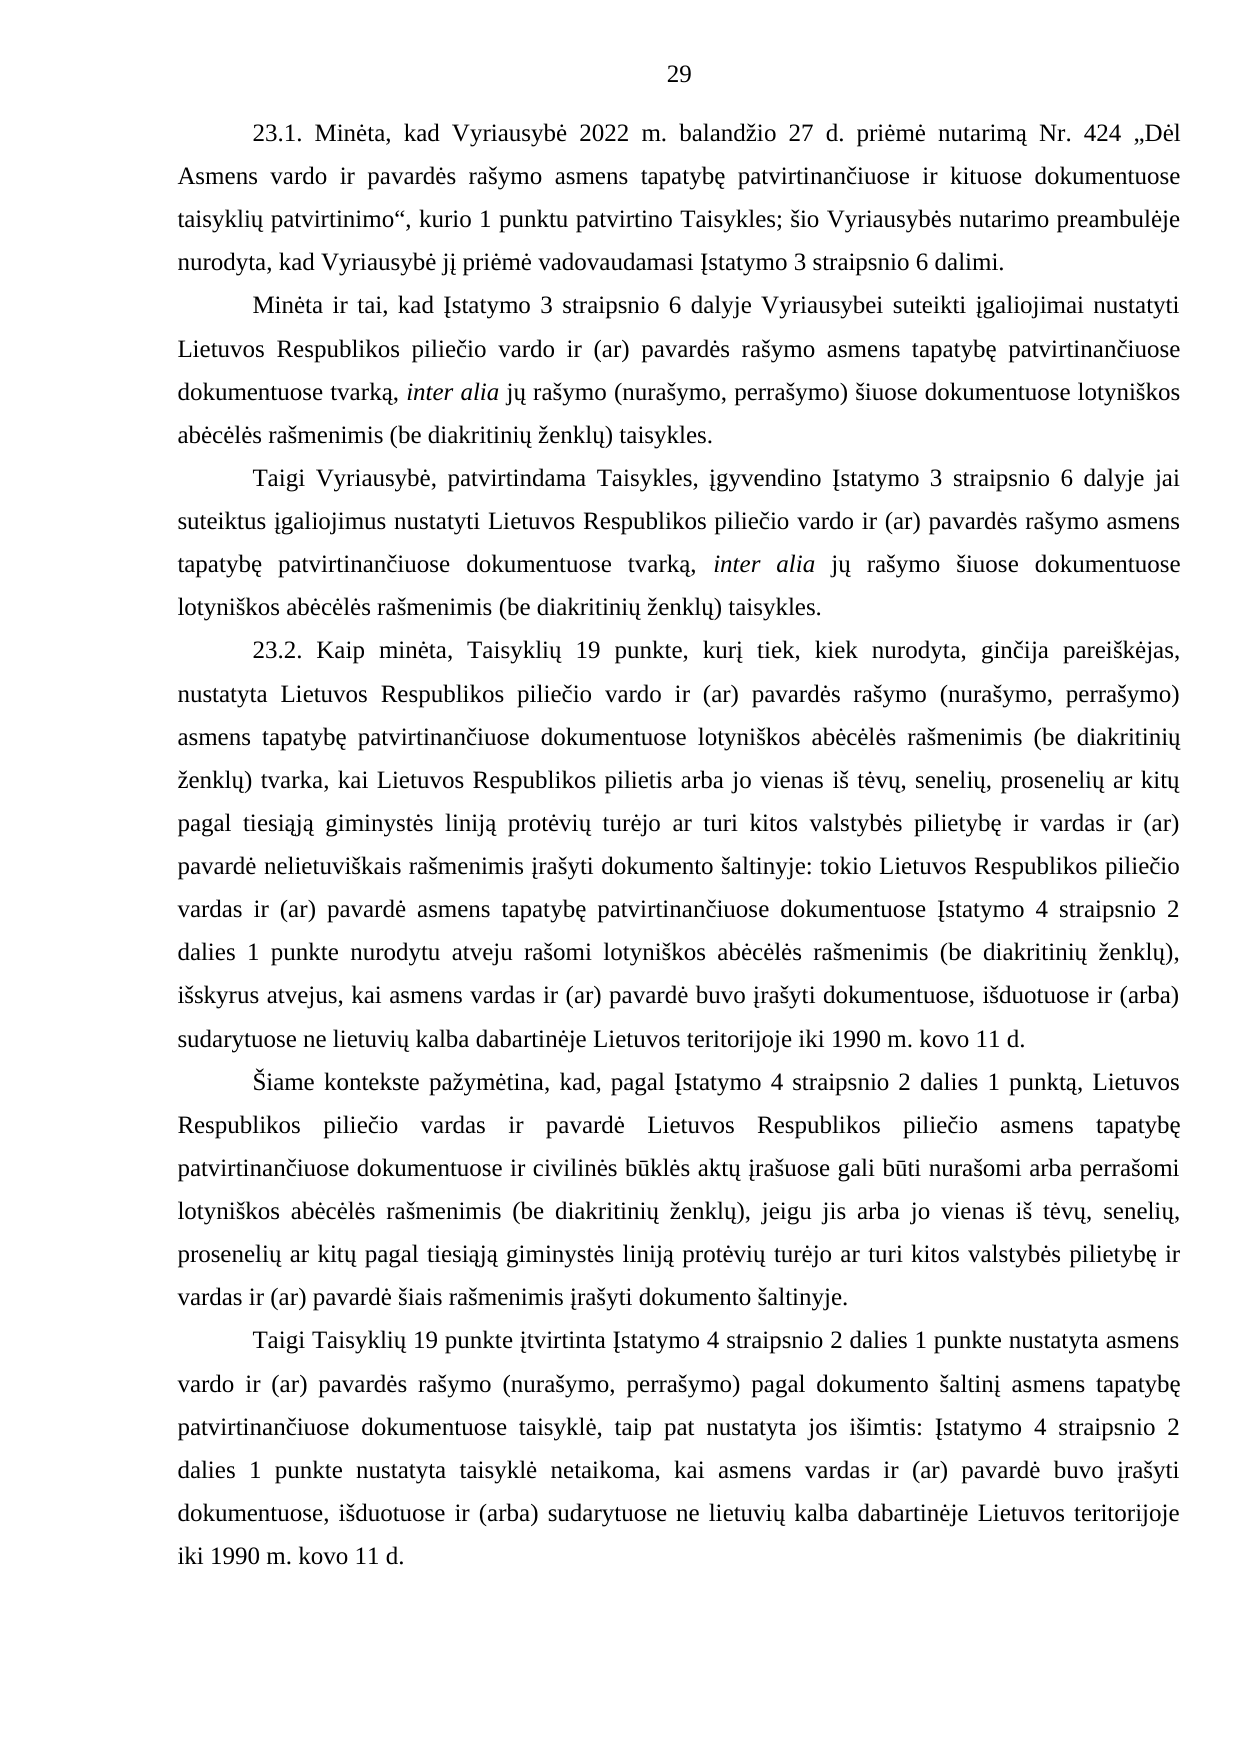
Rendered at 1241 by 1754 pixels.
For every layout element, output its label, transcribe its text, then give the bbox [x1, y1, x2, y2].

text Taigi Taisyklių 19 punkte įtvirtinta Įstatymo 4 straipsnio 2 dalies 1 punkte nustatyta asmens vardo ir (ar) pavardės rašymo (nurašymo, perrašymo) pagal dokumento šaltinį asmens tapatybę patvirtinančiuose dokumentuose taisyklė, taip pat nustatyta jos išimtis: Įstatymo 4 straipsnio 2 dalies 1 punkte nustatyta taisyklė netaikoma, kai asmens vardas ir (ar) pavardė buvo įrašyti dokumentuose, išduotuose ir (arba) sudarytuose ne lietuvių kalba dabartinėje Lietuvos teritorijoje iki 1990 m. kovo 11 d. [177, 1326, 1181, 1570]
text 23.1. Minėta, kad Vyriausybė 2022 m. balandžio 27 d. priėmė nutarimą Nr. 424 „Dėl Asmens vardo ir pavardės rašymo asmens tapatybę patvirtinančiuose ir kituose dokumentuose taisyklių patvirtinimo“, kurio 1 punktu patvirtino Taisykles; šio Vyriausybės nutarimo preambulėje nurodyta, kad Vyriausybė jį priėmė vadovaudamasi Įstatymo 3 straipsnio 6 dalimi. [177, 118, 1181, 276]
text Šiame kontekste pažymėtina, kad, pagal Įstatymo 4 straipsnio 2 dalies 1 punktą, Lietuvos Respublikos piliečio vardas ir pavardė Lietuvos Respublikos piliečio asmens tapatybę patvirtinančiuose dokumentuose ir civilinės būklės aktų įrašuose gali būti nurašomi arba perrašomi lotyniškos abėcėlės rašmenimis (be diakritinių ženklų), jeigu jis arba jo vienas iš tėvų, senelių, prosenelių ar kitų pagal tiesiąją giminystės liniją protėvių turėjo ar turi kitos valstybės pilietybę ir vardas ir (ar) pavardė šiais rašmenimis įrašyti dokumento šaltinyje. [177, 1067, 1181, 1311]
text Minėta ir tai, kad Įstatymo 3 straipsnio 6 dalyje Vyriausybei suteikti įgaliojimai nustatyti Lietuvos Respublikos piliečio vardo ir (ar) pavardės rašymo asmens tapatybę patvirtinančiuose dokumentuose tvarką, inter alia jų rašymo (nurašymo, perrašymo) šiuose dokumentuose lotyniškos abėcėlės rašmenimis (be diakritinių ženklų) taisykles. [177, 291, 1181, 449]
text Taigi Vyriausybė, patvirtindama Taisykles, įgyvendino Įstatymo 3 straipsnio 6 dalyje jai suteiktus įgaliojimus nustatyti Lietuvos Respublikos piliečio vardo ir (ar) pavardės rašymo asmens tapatybę patvirtinančiuose dokumentuose tvarką, inter alia jų rašymo šiuose dokumentuose lotyniškos abėcėlės rašmenimis (be diakritinių ženklų) taisykles. [177, 463, 1181, 621]
text 23.2. Kaip minėta, Taisyklių 19 punkte, kurį tiek, kiek nurodyta, ginčija pareiškėjas, nustatyta Lietuvos Respublikos piliečio vardo ir (ar) pavardės rašymo (nurašymo, perrašymo) asmens tapatybę patvirtinančiuose dokumentuose lotyniškos abėcėlės rašmenimis (be diakritinių ženklų) tvarka, kai Lietuvos Respublikos pilietis arba jo vienas iš tėvų, senelių, prosenelių ar kitų pagal tiesiąją giminystės liniją protėvių turėjo ar turi kitos valstybės pilietybę ir vardas ir (ar) pavardė nelietuviškais rašmenimis įrašyti dokumento šaltinyje: tokio Lietuvos Respublikos piliečio vardas ir (ar) pavardė asmens tapatybę patvirtinančiuose dokumentuose Įstatymo 4 straipsnio 2 dalies 1 punkte nurodytu atveju rašomi lotyniškos abėcėlės rašmenimis (be diakritinių ženklų), išskyrus atvejus, kai asmens vardas ir (ar) pavardė buvo įrašyti dokumentuose, išduotuose ir (arba) sudarytuose ne lietuvių kalba dabartinėje Lietuvos teritorijoje iki 1990 m. kovo 11 d. [177, 636, 1181, 1052]
